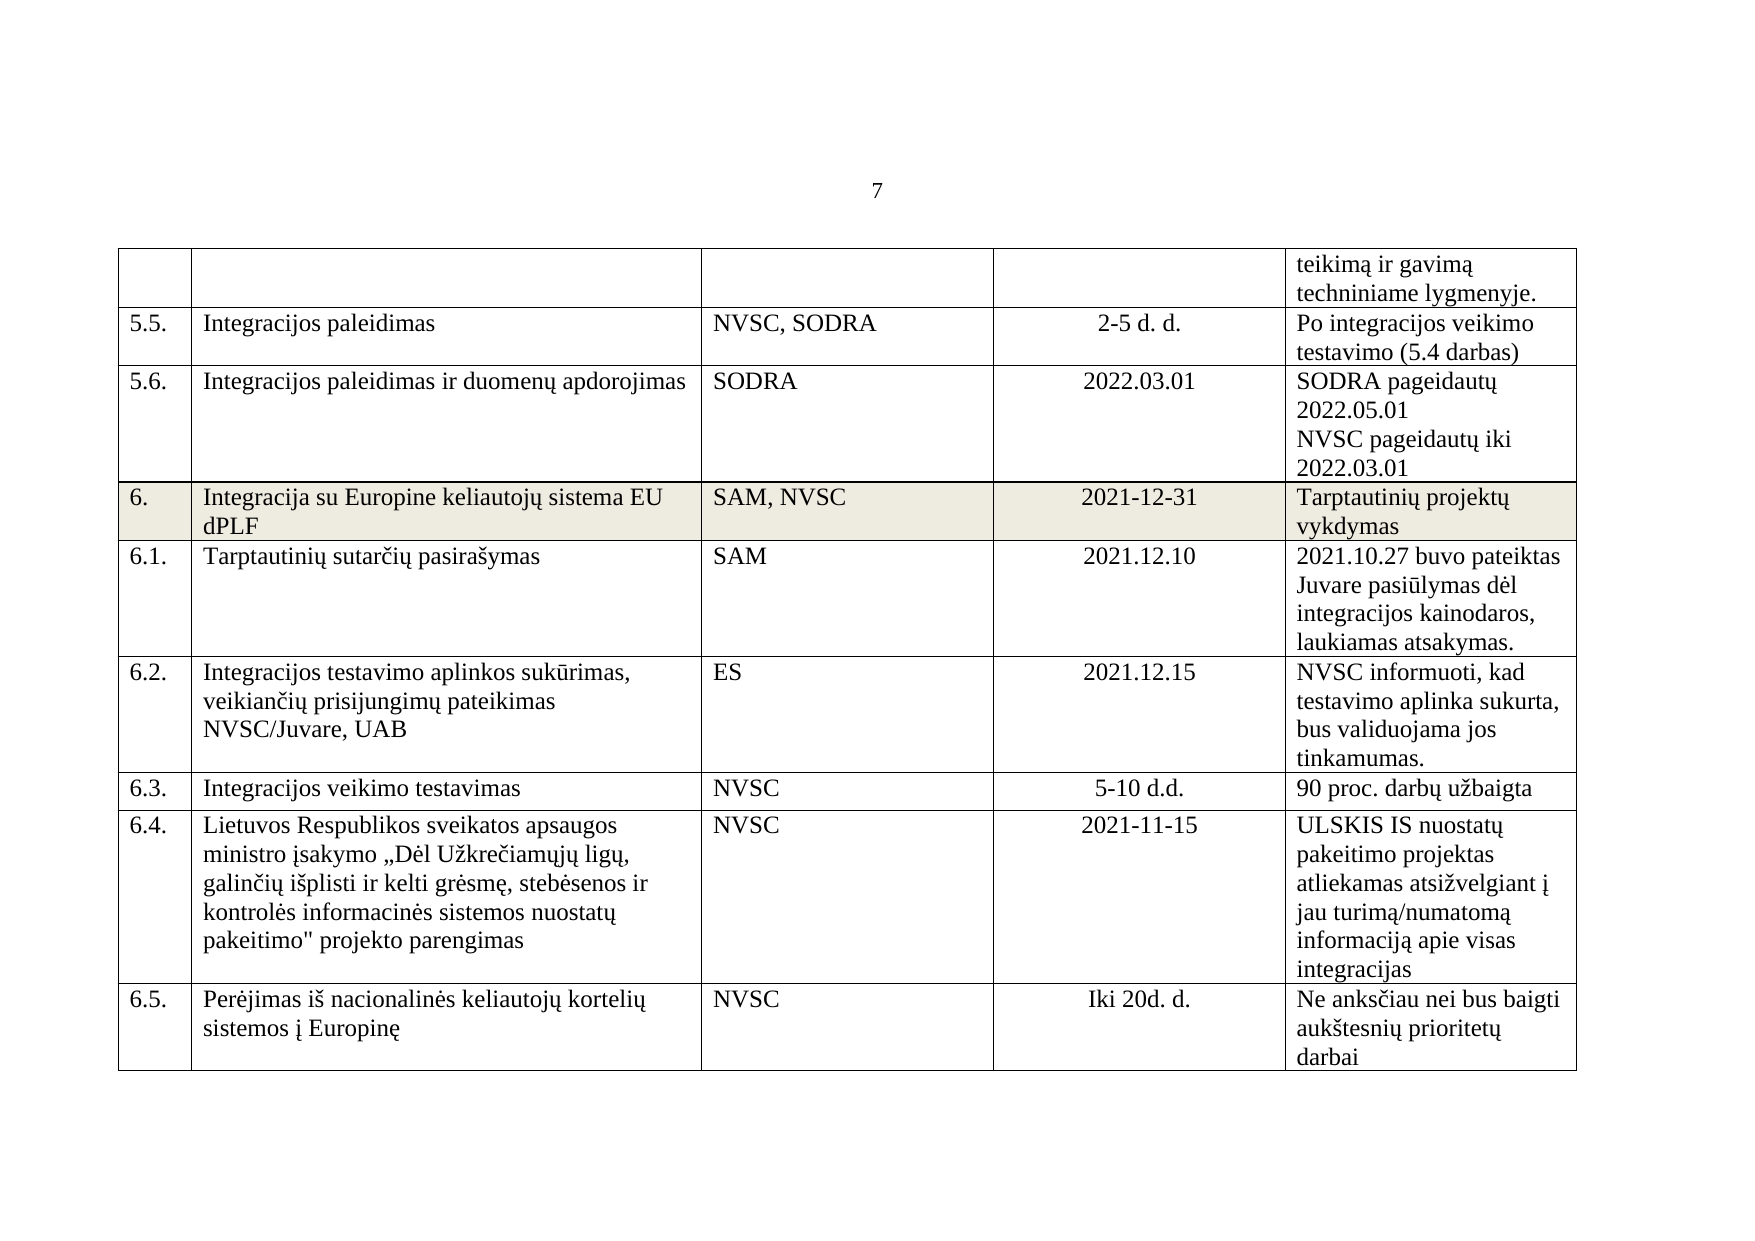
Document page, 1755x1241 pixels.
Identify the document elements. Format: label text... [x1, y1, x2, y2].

table_cell 6.2. [119, 657, 191, 772]
table_cell [702, 249, 993, 307]
table_cell NVSC informuoti, kad testavimo aplinka sukurta, bus validuojama jos tinkamumas. [1286, 657, 1576, 772]
table_cell Integracija su Europine keliautojų sistema EU dPLF [192, 483, 701, 540]
table_cell Po integracijos veikimo testavimo (5.4 darbas) [1286, 308, 1576, 365]
table_cell 6. [119, 483, 191, 540]
table_cell 5.5. [119, 308, 191, 365]
table_cell NVSC, SODRA [702, 308, 993, 365]
table_cell SAM, NVSC [702, 483, 993, 540]
table_cell Integracijos paleidimas [192, 308, 701, 365]
table_cell 2021-11-15 [994, 811, 1285, 983]
table_cell Perėjimas iš nacionalinės keliautojų kortelių sistemos į Europinę [192, 984, 701, 1070]
table_cell [192, 249, 701, 307]
table_cell NVSC [702, 773, 993, 809]
table_cell 90 proc. darbų užbaigta [1286, 773, 1576, 809]
table_cell Tarptautinių sutarčių pasirašymas [192, 541, 701, 656]
table_cell NVSC [702, 984, 993, 1070]
table_cell SODRA pageidautų 2022.05.01 NVSC pageidautų iki 2022.03.01 [1286, 366, 1576, 481]
table_cell [119, 249, 191, 307]
table_cell Ne anksčiau nei bus baigti aukštesnių prioritetų darbai [1286, 984, 1576, 1070]
table_cell 2021.12.10 [994, 541, 1285, 656]
table_cell Integracijos paleidimas ir duomenų apdorojimas [192, 366, 701, 481]
table_cell [994, 249, 1285, 307]
table_cell NVSC [702, 811, 993, 983]
table_cell 2021.12.15 [994, 657, 1285, 772]
table_cell 2-5 d. d. [994, 308, 1285, 365]
table_cell 6.4. [119, 811, 191, 983]
table_cell 2021.10.27 buvo pateiktas Juvare pasiūlymas dėl integracijos kainodaros, laukiamas atsakymas. [1286, 541, 1576, 656]
table_cell SAM [702, 541, 993, 656]
table_cell 2021-12-31 [994, 483, 1285, 540]
table_cell 5-10 d.d. [994, 773, 1285, 809]
table_cell 6.1. [119, 541, 191, 656]
table_cell SODRA [702, 366, 993, 481]
table_cell 6.3. [119, 773, 191, 809]
table_cell Integracijos veikimo testavimas [192, 773, 701, 809]
table_cell ULSKIS IS nuostatų pakeitimo projektas atliekamas atsižvelgiant į jau turimą/numatomą informaciją apie visas integracijas [1286, 811, 1576, 983]
table_cell Integracijos testavimo aplinkos sukūrimas, veikiančių prisijungimų pateikimas NVSC/Juvare, UAB [192, 657, 701, 772]
table_cell 5.6. [119, 366, 191, 481]
table_cell Tarptautinių projektų vykdymas [1286, 483, 1576, 540]
table_cell 6.5. [119, 984, 191, 1070]
table_cell Lietuvos Respublikos sveikatos apsaugos ministro įsakymo „Dėl Užkrečiamųjų ligų, galinčių išplisti ir kelti grėsmę, stebėsenos ir kontrolės informacinės sistemos nuostatų pakeitimo" projekto parengimas [192, 811, 701, 983]
table_cell ES [702, 657, 993, 772]
table_cell Iki 20d. d. [994, 984, 1285, 1070]
table_cell 2022.03.01 [994, 366, 1285, 481]
table_cell teikimą ir gavimą techniniame lygmenyje. [1286, 249, 1576, 307]
